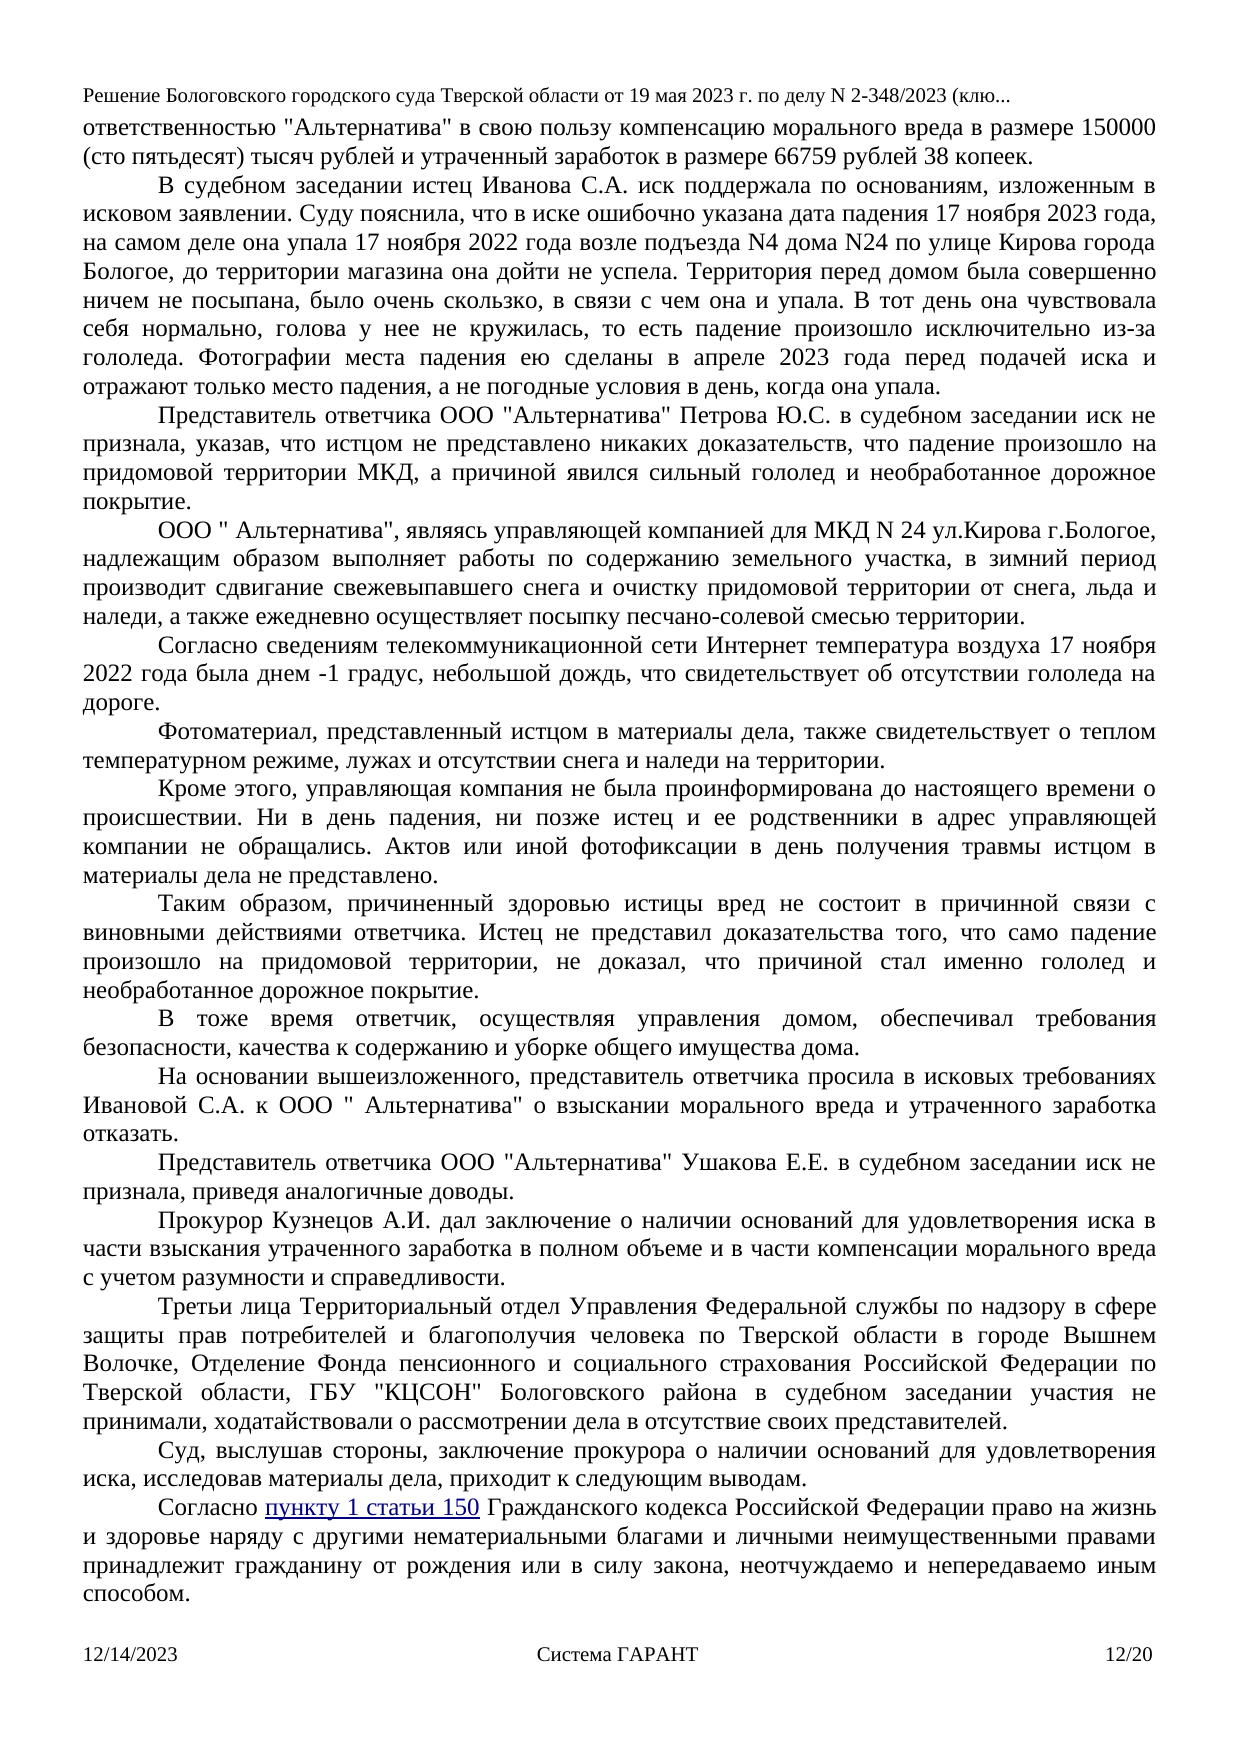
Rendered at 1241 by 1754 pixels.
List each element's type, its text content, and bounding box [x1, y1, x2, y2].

text ответственностью "Альтернатива" в свою пользу компенсацию морального вреда в размере 150000 (сто пятьдесят) тысяч рублей и утраченный заработок в размере 66759 рублей 38 копеек. [83, 112, 1157, 170]
text Кроме этого, управляющая компания не была проинформирована до настоящего времени о происшествии. Ни в день падения, ни позже истец и ее родственники в адрес управляющей компании не обращались. Актов или иной фотофиксации в день получения травмы истцом в материалы дела не представлено. [83, 773, 1157, 888]
text Третьи лица Территориальный отдел Управления Федеральной службы по надзору в сфере защиты прав потребителей и благополучия человека по Тверской области в городе Вышнем Волочке, Отделение Фонда пенсионного и социального страхования Российской Федерации по Тверской области, ГБУ "КЦСОН" Бологовского района в судебном заседании участия не принимали, ходатайствовали о рассмотрении дела в отсутствие своих представителей. [83, 1291, 1157, 1435]
text На основании вышеизложенного, представитель ответчика просила в исковых требованиях Ивановой С.А. к ООО " Альтернатива" о взыскании морального вреда и утраченного заработка отказать. [83, 1061, 1157, 1147]
text Представитель ответчика ООО "Альтернатива" Ушакова Е.Е. в судебном заседании иск не признала, приведя аналогичные доводы. [83, 1147, 1157, 1205]
text Согласно сведениям телекоммуникационной сети Интернет температура воздуха 17 ноября 2022 года была днем -1 градус, небольшой дождь, что свидетельствует об отсутствии гололеда на дороге. [83, 630, 1157, 716]
text В тоже время ответчик, осуществляя управления домом, обеспечивал требования безопасности, качества к содержанию и уборке общего имущества дома. [83, 1003, 1157, 1061]
text Представитель ответчика ООО "Альтернатива" Петрова Ю.С. в судебном заседании иск не признала, указав, что истцом не представлено никаких доказательств, что падение произошло на придомовой территории МКД, а причиной явился сильный гололед и необработанное дорожное покрытие. [83, 400, 1157, 515]
text Прокурор Кузнецов А.И. дал заключение о наличии оснований для удовлетворения иска в части взыскания утраченного заработка в полном объеме и в части компенсации морального вреда с учетом разумности и справедливости. [83, 1205, 1157, 1291]
text Таким образом, причиненный здоровью истицы вред не состоит в причинной связи с виновными действиями ответчика. Истец не представил доказательства того, что само падение произошло на придомовой территории, не доказал, что причиной стал именно гололед и необработанное дорожное покрытие. [83, 888, 1157, 1003]
text ООО " Альтернатива", являясь управляющей компанией для МКД N 24 ул.Кирова г.Бологое, надлежащим образом выполняет работы по содержанию земельного участка, в зимний период производит сдвигание свежевыпавшего снега и очистку придомовой территории от снега, льда и наледи, а также ежедневно осуществляет посыпку песчано-солевой смесью территории. [83, 515, 1157, 630]
text В судебном заседании истец Иванова С.А. иск поддержала по основаниям, изложенным в исковом заявлении. Суду пояснила, что в иске ошибочно указана дата падения 17 ноября 2023 года, на самом деле она упала 17 ноября 2022 года возле подъезда N4 дома N24 по улице Кирова города Бологое, до территории магазина она дойти не успела. Территория перед домом была совершенно ничем не посыпана, было очень скользко, в связи с чем она и упала. В тот день она чувствовала себя нормально, голова у нее не кружилась, то есть падение произошло исключительно из-за гололеда. Фотографии места падения ею сделаны в апреле 2023 года перед подачей иска и отражают только место падения, а не погодные условия в день, когда она упала. [83, 170, 1157, 400]
text Фотоматериал, представленный истцом в материалы дела, также свидетельствует о теплом температурном режиме, лужах и отсутствии снега и наледи на территории. [83, 716, 1157, 773]
text Согласно пункту 1 статьи 150 Гражданского кодекса Российской Федерации право на жизнь и здоровье наряду с другими нематериальными благами и личными неимущественными правами принадлежит гражданину от рождения или в силу закона, неотчуждаемо и непередаваемо иным способом. [83, 1492, 1157, 1607]
text Суд, выслушав стороны, заключение прокурора о наличии оснований для удовлетворения иска, исследовав материалы дела, приходит к следующим выводам. [83, 1435, 1157, 1492]
